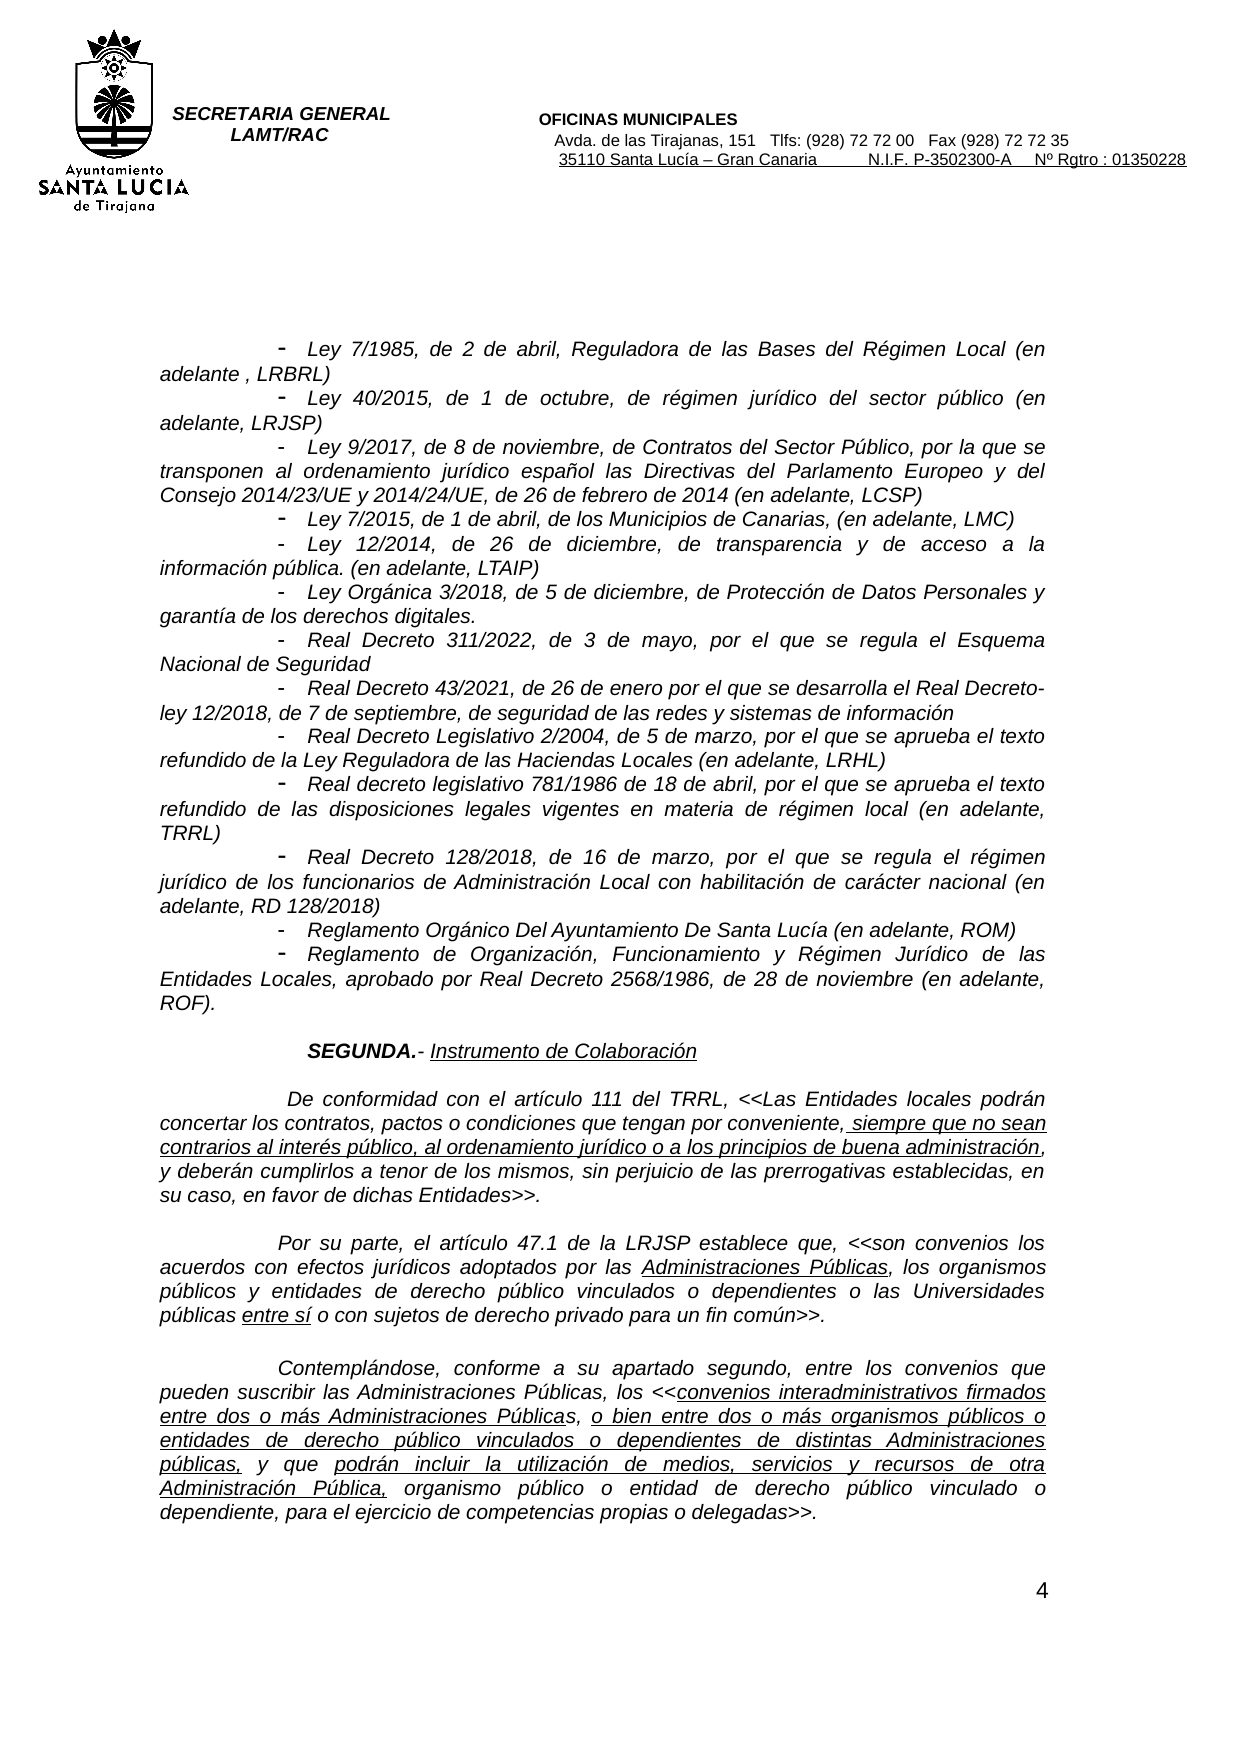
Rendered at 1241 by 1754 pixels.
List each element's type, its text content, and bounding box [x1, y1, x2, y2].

list Real Decreto 43/2021, de 26 de enero por el que se desarrolla el Real Decreto-ley 12/2018, de 7 de septiembre, de seguridad de las redes y sistemas de información [159, 676, 1048, 724]
text SEGUNDA.- Instrumento de Colaboración [159, 1039, 1048, 1063]
list Reglamento de Organización, Funcionamiento y Régimen Jurídico de las Entidades Locales, aprobado por Real Decreto 2568/1986, de 28 de noviembre (en adelante, ROF). [159, 942, 1048, 1015]
list Ley 9/2017, de 8 de noviembre, de Contratos del Sector Público, por la que se transponen al ordenamiento jurídico español las Directivas del Parlamento Europeo y del Consejo 2014/23/UE y 2014/24/UE, de 26 de febrero de 2014 (en adelante, LCSP) [159, 435, 1048, 507]
text Por su parte, el artículo 47.1 de la LRJSP establece que, <<son convenios los acuerdos con efectos jurídicos adoptados por las Administraciones Públicas, los organismos públicos y entidades de derecho público vinculados o dependientes o las Universidades públicas entre sí o con sujetos de derecho privado para un fin común>>. [159, 1231, 1048, 1327]
list Ley 7/2015, de 1 de abril, de los Municipios de Canarias, (en adelante, LMC) [159, 507, 1048, 532]
text De conformidad con el artículo 111 del TRRL, <<Las Entidades locales podrán concertar los contratos, pactos o condiciones que tengan por conveniente, siempre que no sean contrarios al interés público, al ordenamiento jurídico o a los principios de buena administración, y deberán cumplirlos a tenor de los mismos, sin perjuicio de las prerrogativas establecidas, en su caso, en favor de dichas Entidades>>. [159, 1087, 1048, 1207]
text Contemplándose, conforme a su apartado segundo, entre los convenios que pueden suscribir las Administraciones Públicas, los <<convenios interadministrativos firmados entre dos o más Administraciones Públicas, o bien entre dos o más organismos públicos o entidades de derecho público vinculados o dependientes de distintas Administraciones públicas, y que podrán incluir la utilización de medios, servicios y recursos de otra Administración Pública, organismo público o entidad de derecho público vinculado o dependiente, para el ejercicio de competencias propias o delegadas>>. [159, 1356, 1048, 1524]
list Real Decreto 311/2022, de 3 de mayo, por el que se regula el Esquema Nacional de Seguridad [159, 628, 1048, 676]
list Reglamento Orgánico Del Ayuntamiento De Santa Lucía (en adelante, ROM) [159, 918, 1048, 942]
list Ley 12/2014, de 26 de diciembre, de transparencia y de acceso a la información pública. (en adelante, LTAIP) [159, 532, 1048, 580]
list Ley 40/2015, de 1 de octubre, de régimen jurídico del sector público (en adelante, LRJSP) [159, 386, 1048, 435]
list Real Decreto Legislativo 2/2004, de 5 de marzo, por el que se aprueba el texto refundido de la Ley Reguladora de las Haciendas Locales (en adelante, LRHL) [159, 724, 1048, 772]
list Ley 7/1985, de 2 de abril, Reguladora de las Bases del Régimen Local (en adelante , LRBRL) [159, 337, 1048, 386]
list Ley Orgánica 3/2018, de 5 de diciembre, de Protección de Datos Personales y garantía de los derechos digitales. [159, 580, 1048, 628]
list Real Decreto 128/2018, de 16 de marzo, por el que se regula el régimen jurídico de los funcionarios de Administración Local con habilitación de carácter nacional (en adelante, RD 128/2018) [159, 845, 1048, 918]
list Real decreto legislativo 781/1986 de 18 de abril, por el que se aprueba el texto refundido de las disposiciones legales vigentes en materia de régimen local (en adelante, TRRL) [159, 772, 1048, 845]
